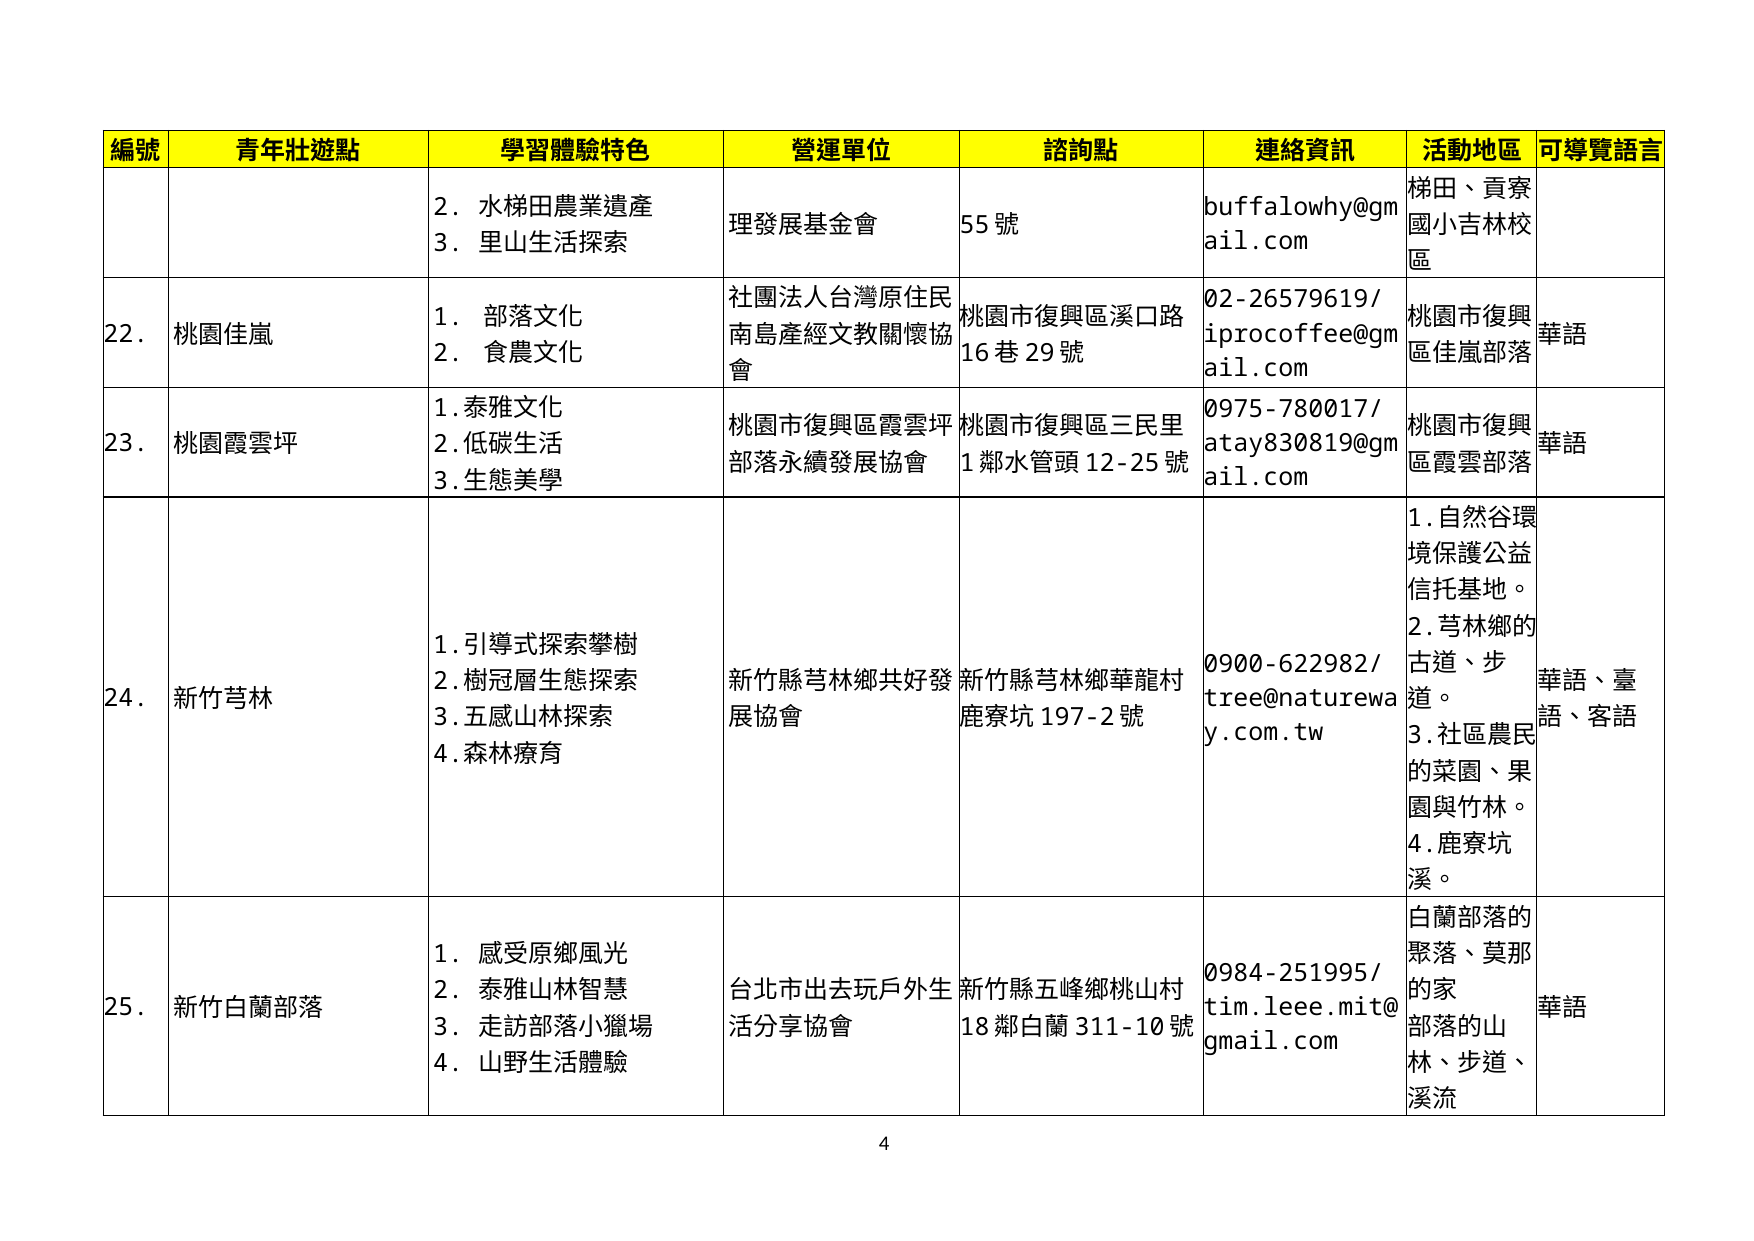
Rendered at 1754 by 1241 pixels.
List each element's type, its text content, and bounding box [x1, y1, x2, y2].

table_cell 新竹白蘭部落 [169, 897, 428, 1115]
table_cell [104, 498, 168, 896]
table_cell 華語 [1537, 278, 1664, 387]
table_cell 台北市出去玩戶外生活分享協會 [724, 897, 959, 1115]
table_header 青年壯遊點 [169, 131, 428, 167]
table_cell 華語 [1537, 388, 1664, 496]
table_cell 社團法人台灣原住民南島產經文教關懷協會 [724, 278, 959, 387]
table_header 編號 [104, 131, 168, 167]
table_cell 桃園市復興區溪口路16巷29號 [960, 278, 1203, 387]
table_cell 1.引導式探索攀樹 2.樹冠層生態探索 3.五感山林探索 4.森林療育 [429, 498, 723, 896]
table_cell 0975-780017/ atay830819@gmail.com [1204, 388, 1406, 496]
table_cell 桃園市復興區霞雲坪部落永續發展協會 [724, 388, 959, 496]
table_cell 0900-622982/ tree@natureway.com.tw [1204, 498, 1406, 896]
table_cell [169, 168, 428, 277]
table_cell 桃園佳嵐 [169, 278, 428, 387]
table_cell 桃園霞雲坪 [169, 388, 428, 496]
table_header 學習體驗特色 [429, 131, 723, 167]
table_cell 0984-251995/ tim.leee.mit@gmail.com [1204, 897, 1406, 1115]
table_cell 新竹縣芎林鄉共好發展協會 [724, 498, 959, 896]
table_header 連絡資訊 [1204, 131, 1406, 167]
table_cell 1.自然谷環境保護公益信托基地。 2.芎林鄉的古道、步道。 3.社區農民的菜園、果園與竹林。 4.鹿寮坑溪。 [1407, 498, 1536, 896]
table_cell [104, 388, 168, 496]
table_cell 華語、臺語、客語 [1537, 498, 1664, 896]
table_cell [1537, 168, 1664, 277]
table_cell 華語 [1537, 897, 1664, 1115]
table_cell 桃園市復興區三民里1鄰水管頭12-25號 [960, 388, 1203, 496]
table_cell 02-26579619/ iprocoffee@gmail.com [1204, 278, 1406, 387]
table_cell 桃園市復興區佳嵐部落 [1407, 278, 1536, 387]
table_cell 桃園市復興區霞雲部落 [1407, 388, 1536, 496]
table_header 可導覽語言 [1537, 131, 1664, 167]
table_cell 梯田、貢寮國小吉林校區 [1407, 168, 1536, 277]
table_cell 1.泰雅文化 2.低碳生活 3.生態美學 [429, 388, 723, 496]
table_header 活動地區 [1407, 131, 1536, 167]
table_cell 2. 水梯田農業遺產 3. 里山生活探索 [429, 168, 723, 277]
table_cell buffalowhy@gmail.com [1204, 168, 1406, 277]
table_header 營運單位 [724, 131, 959, 167]
table_cell 白蘭部落的聚落、莫那的家 部落的山林、步道、溪流 [1407, 897, 1536, 1115]
table_cell 部落文化 食農文化 [429, 278, 723, 387]
table_cell [104, 897, 168, 1115]
table_cell [104, 168, 168, 277]
table_cell 新竹縣五峰鄉桃山村18鄰白蘭311-10號 [960, 897, 1203, 1115]
table_cell 55號 [960, 168, 1203, 277]
table_cell 新竹縣芎林鄉華龍村鹿寮坑197-2號 [960, 498, 1203, 896]
table_header 諮詢點 [960, 131, 1203, 167]
table_cell 新竹芎林 [169, 498, 428, 896]
table_cell 理發展基金會 [724, 168, 959, 277]
table_cell [104, 278, 168, 387]
table_cell 1. 感受原鄉風光 2. 泰雅山林智慧 3. 走訪部落小獵場 4. 山野生活體驗 [429, 897, 723, 1115]
